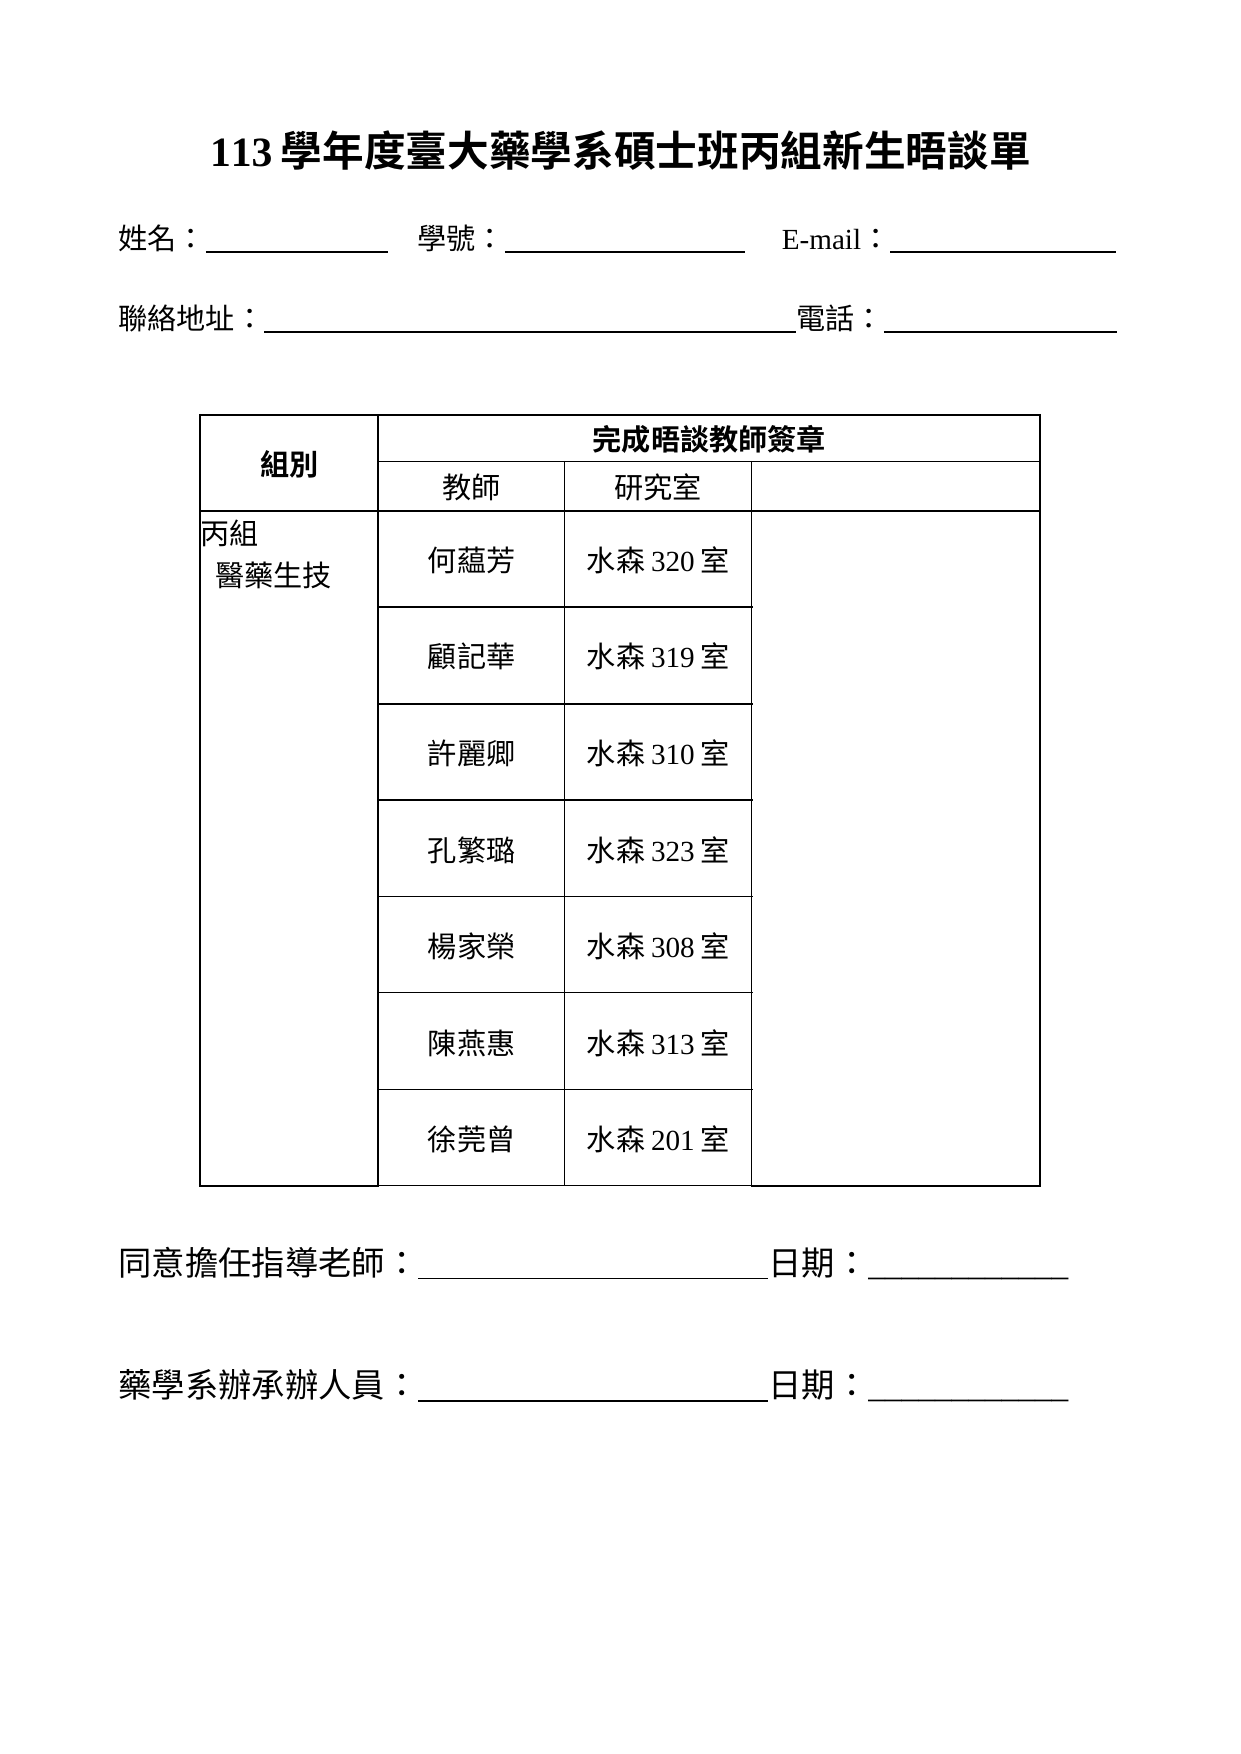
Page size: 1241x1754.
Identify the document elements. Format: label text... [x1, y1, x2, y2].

table_cell [752, 462, 1039, 510]
text 姓名： 學號： E-mail： [118, 216, 1122, 258]
table_cell 水森313室 [565, 993, 751, 1089]
table_cell 陳燕惠 [379, 993, 564, 1089]
table_cell 何藴芳 [379, 512, 564, 606]
table_cell 教師 [379, 462, 564, 510]
table_cell 水森310室 [565, 705, 751, 799]
text 同意擔任指導老師： 日期：____________ [118, 1237, 1122, 1285]
text 113學年度臺大藥學系碩士班丙組新生晤談單 [118, 118, 1122, 178]
table_cell [752, 512, 1039, 1185]
table_cell 徐莞曾 [379, 1090, 564, 1185]
table_cell 水森201室 [565, 1090, 751, 1185]
text 藥學系辦承辦人員： 日期：____________ [118, 1359, 1122, 1407]
table_cell 水森320室 [565, 512, 751, 606]
table_header 組別 [201, 416, 377, 510]
table_cell 水森308室 [565, 897, 751, 992]
table_cell 孔繁璐 [379, 801, 564, 896]
table_header 完成晤談教師簽章 [379, 416, 1039, 461]
table_cell 研究室 [565, 462, 751, 510]
table_cell 顧記華 [379, 608, 564, 703]
table_cell 楊家榮 [379, 897, 564, 992]
table_cell 丙組 醫藥生技 [201, 512, 377, 1185]
text 聯絡地址： 電話： [118, 296, 1122, 338]
table_cell 許麗卿 [379, 705, 564, 799]
table_cell 水森319室 [565, 608, 751, 703]
table_cell 水森323室 [565, 801, 751, 896]
